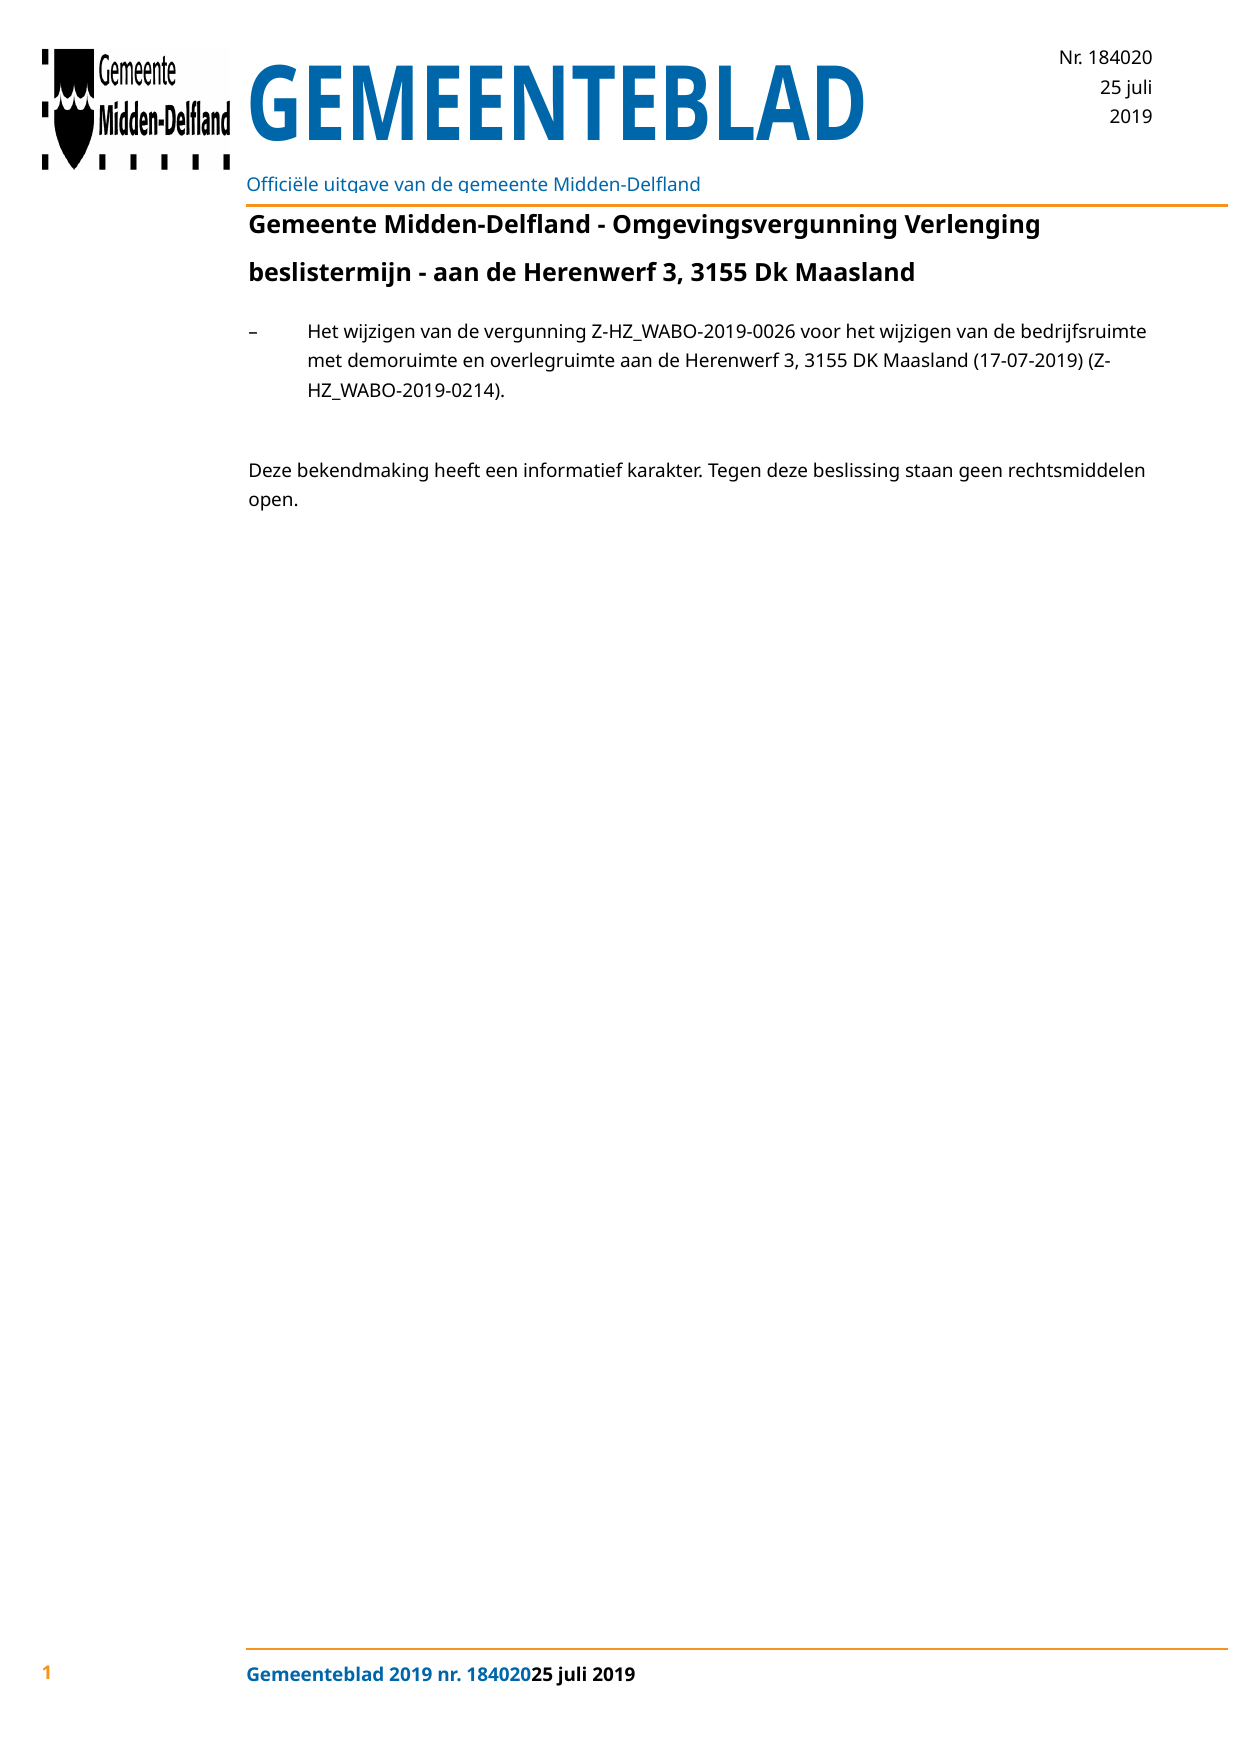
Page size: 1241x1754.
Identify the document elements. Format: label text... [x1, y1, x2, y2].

text Gemeente Midden-Delfland - Omgevingsvergunning Verlenging beslistermijn - aan de Herenwerf 3, 3155 Dk Maasland [248, 207, 1152, 288]
picture [41, 47, 231, 172]
list Het wijzigen van de vergunning Z-HZ_WABO-2019-0026 voor het wijzigen van de bedrijfsruimte met demoruimte en overlegruimte aan de Herenwerf 3, 3155 DK Maasland (17-07-2019) (Z-HZ_WABO-2019-0214). [248, 318, 1152, 403]
text Deze bekendmaking heeft een informatief karakter. Tegen deze beslissing staan geen rechtsmiddelen open. [248, 457, 1152, 512]
